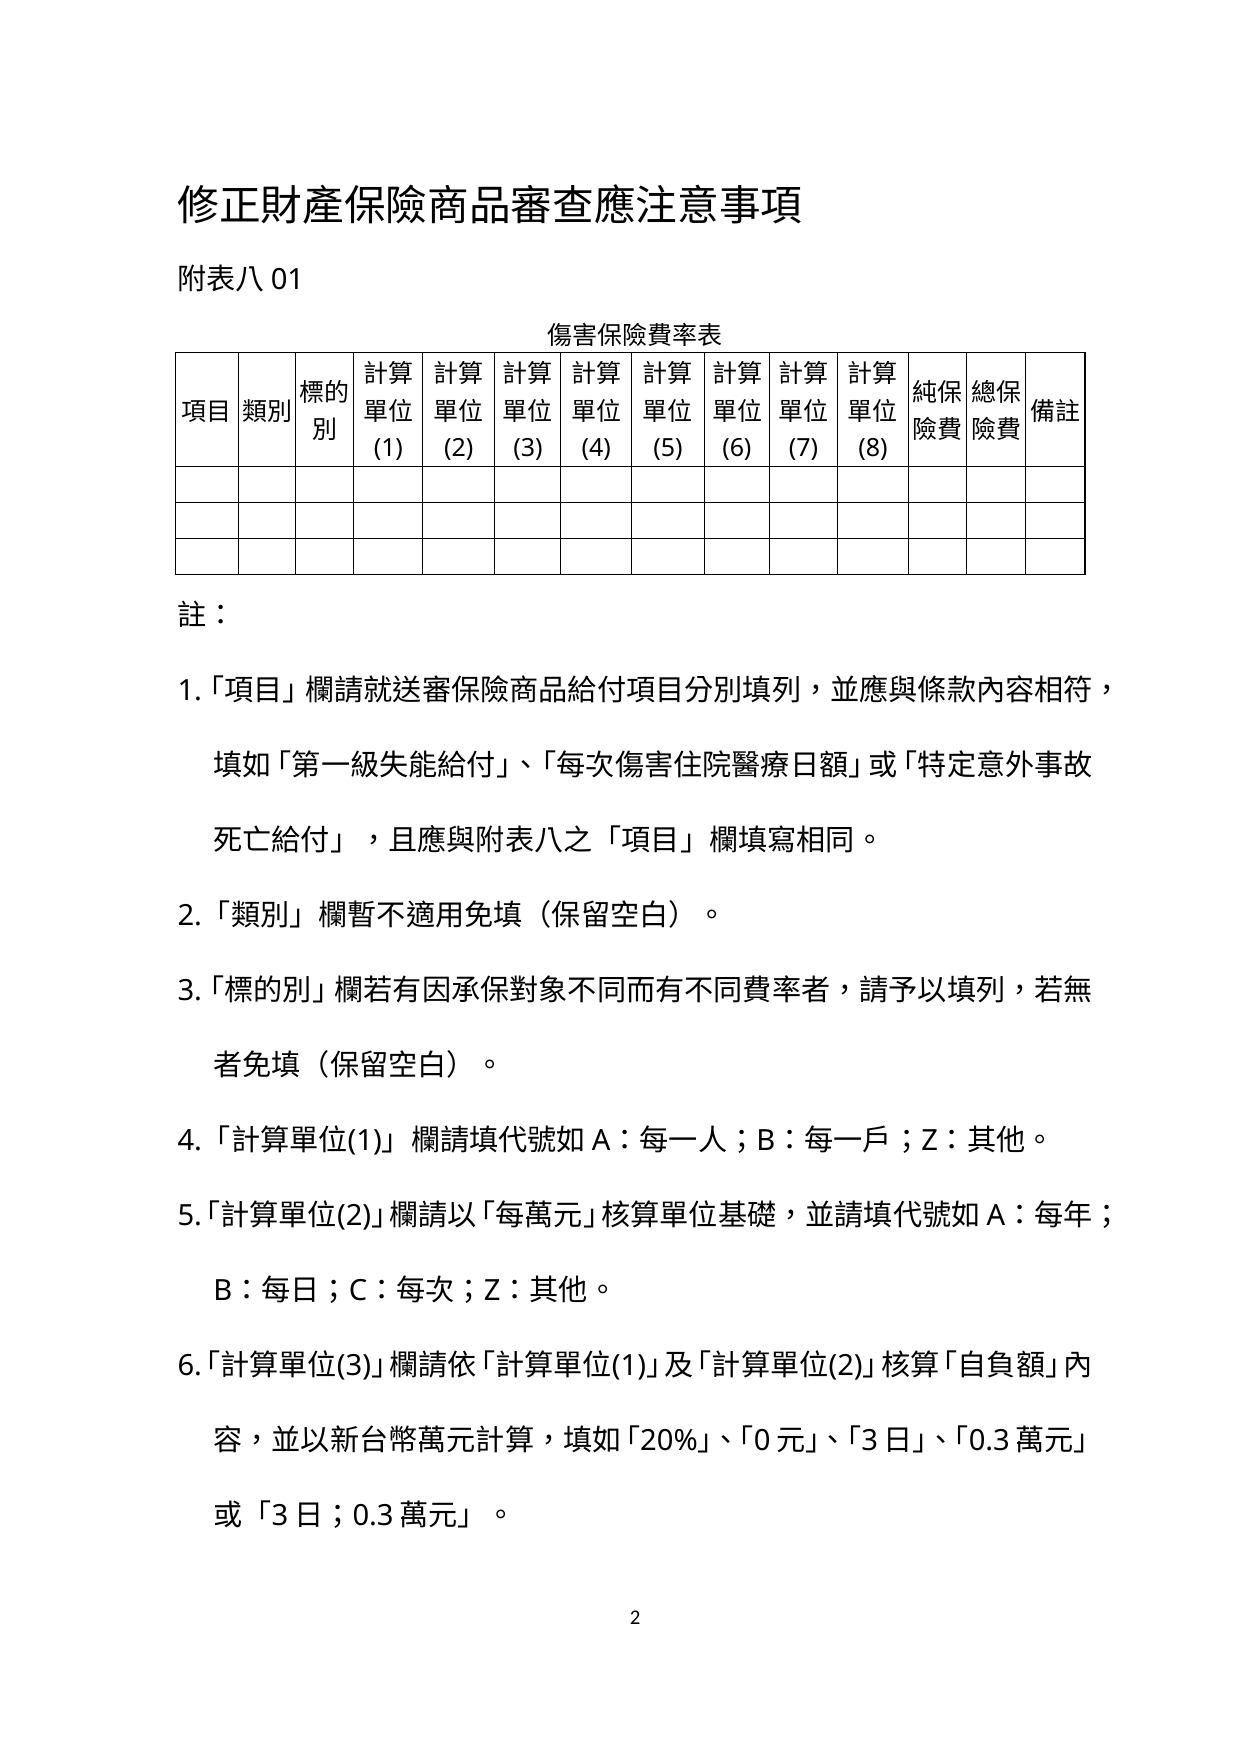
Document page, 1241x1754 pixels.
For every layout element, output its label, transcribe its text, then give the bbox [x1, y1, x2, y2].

table_cell [354, 467, 422, 502]
table_header 計算單位(8) [838, 353, 908, 466]
table_cell [705, 503, 769, 538]
table_cell [176, 539, 238, 574]
table_cell [838, 467, 908, 502]
table_cell [354, 503, 422, 538]
text 6.「計算單位(3)」欄請依「計算單位(1)」及「計算單位(2)」核算「自負額」內容，並以新台幣萬元計算，填如「20%」、「0元」、「3日」、「0.3萬元」或「3日；0.3萬元」。 [177, 1325, 1092, 1550]
table_cell [495, 539, 560, 574]
text 3.「標的別」欄若有因承保對象不同而有不同費率者，請予以填列，若無者免填（保留空白）。 [177, 950, 1092, 1100]
table_header 純保險費 [909, 353, 966, 466]
text 5.「計算單位(2)」欄請以「每萬元」核算單位基礎，並請填代號如A：每年；B：每日；C：每次；Z：其他。 [177, 1175, 1092, 1325]
text 註： [177, 575, 1092, 650]
table_cell [909, 539, 966, 574]
table_header 計算單位(6) [705, 353, 769, 466]
table_cell [909, 503, 966, 538]
table_cell [296, 467, 353, 502]
table_header 總保險費 [967, 353, 1025, 466]
table_cell [423, 539, 494, 574]
text 1.「項目」欄請就送審保險商品給付項目分別填列，並應與條款內容相符，填如「第一級失能給付」、「每次傷害住院醫療日額」或「特定意外事故死亡給付」，且應與附表八之「項目」欄填寫相同。 [177, 650, 1092, 875]
text 附表八01 [177, 239, 1092, 314]
table_cell [770, 539, 837, 574]
table_header 類別 [239, 353, 295, 466]
table_header 備註 [1026, 353, 1084, 466]
table_cell [1026, 467, 1084, 502]
table_header 計算單位(5) [632, 353, 704, 466]
table_cell [967, 503, 1025, 538]
table_header 計算單位(7) [770, 353, 837, 466]
table_cell [423, 467, 494, 502]
table_cell [495, 503, 560, 538]
table_cell [1026, 539, 1084, 574]
text 2.「類別」欄暫不適用免填（保留空白）。 [177, 875, 1092, 950]
table_cell [632, 467, 704, 502]
table_cell [354, 539, 422, 574]
table_header 標的別 [296, 353, 353, 466]
table_cell [770, 503, 837, 538]
table_cell [1026, 503, 1084, 538]
text 4.「計算單位(1)」欄請填代號如A：每一人；B：每一戶；Z：其他。 [177, 1100, 1092, 1175]
table_cell [423, 503, 494, 538]
table_cell [495, 467, 560, 502]
table_header 計算單位(1) [354, 353, 422, 466]
table_cell [561, 539, 631, 574]
table_cell [632, 503, 704, 538]
table_cell [967, 467, 1025, 502]
table_header 項目 [176, 353, 238, 466]
table_cell [838, 539, 908, 574]
table_cell [561, 503, 631, 538]
table_cell [561, 467, 631, 502]
table_cell [770, 467, 837, 502]
table_cell [967, 539, 1025, 574]
table_header 計算單位(3) [495, 353, 560, 466]
table_cell [239, 467, 295, 502]
table_cell [296, 539, 353, 574]
table_cell [838, 503, 908, 538]
table_cell [705, 539, 769, 574]
text 修正財產保險商品審查應注意事項 [177, 164, 1092, 239]
table_cell [632, 539, 704, 574]
table_header 計算單位(4) [561, 353, 631, 466]
table_cell [239, 539, 295, 574]
table_cell [296, 503, 353, 538]
text 傷害保險費率表 [177, 314, 1092, 352]
table_cell [176, 467, 238, 502]
table_cell [705, 467, 769, 502]
table_cell [909, 467, 966, 502]
table_cell [176, 503, 238, 538]
table_cell [239, 503, 295, 538]
table_header 計算單位(2) [423, 353, 494, 466]
